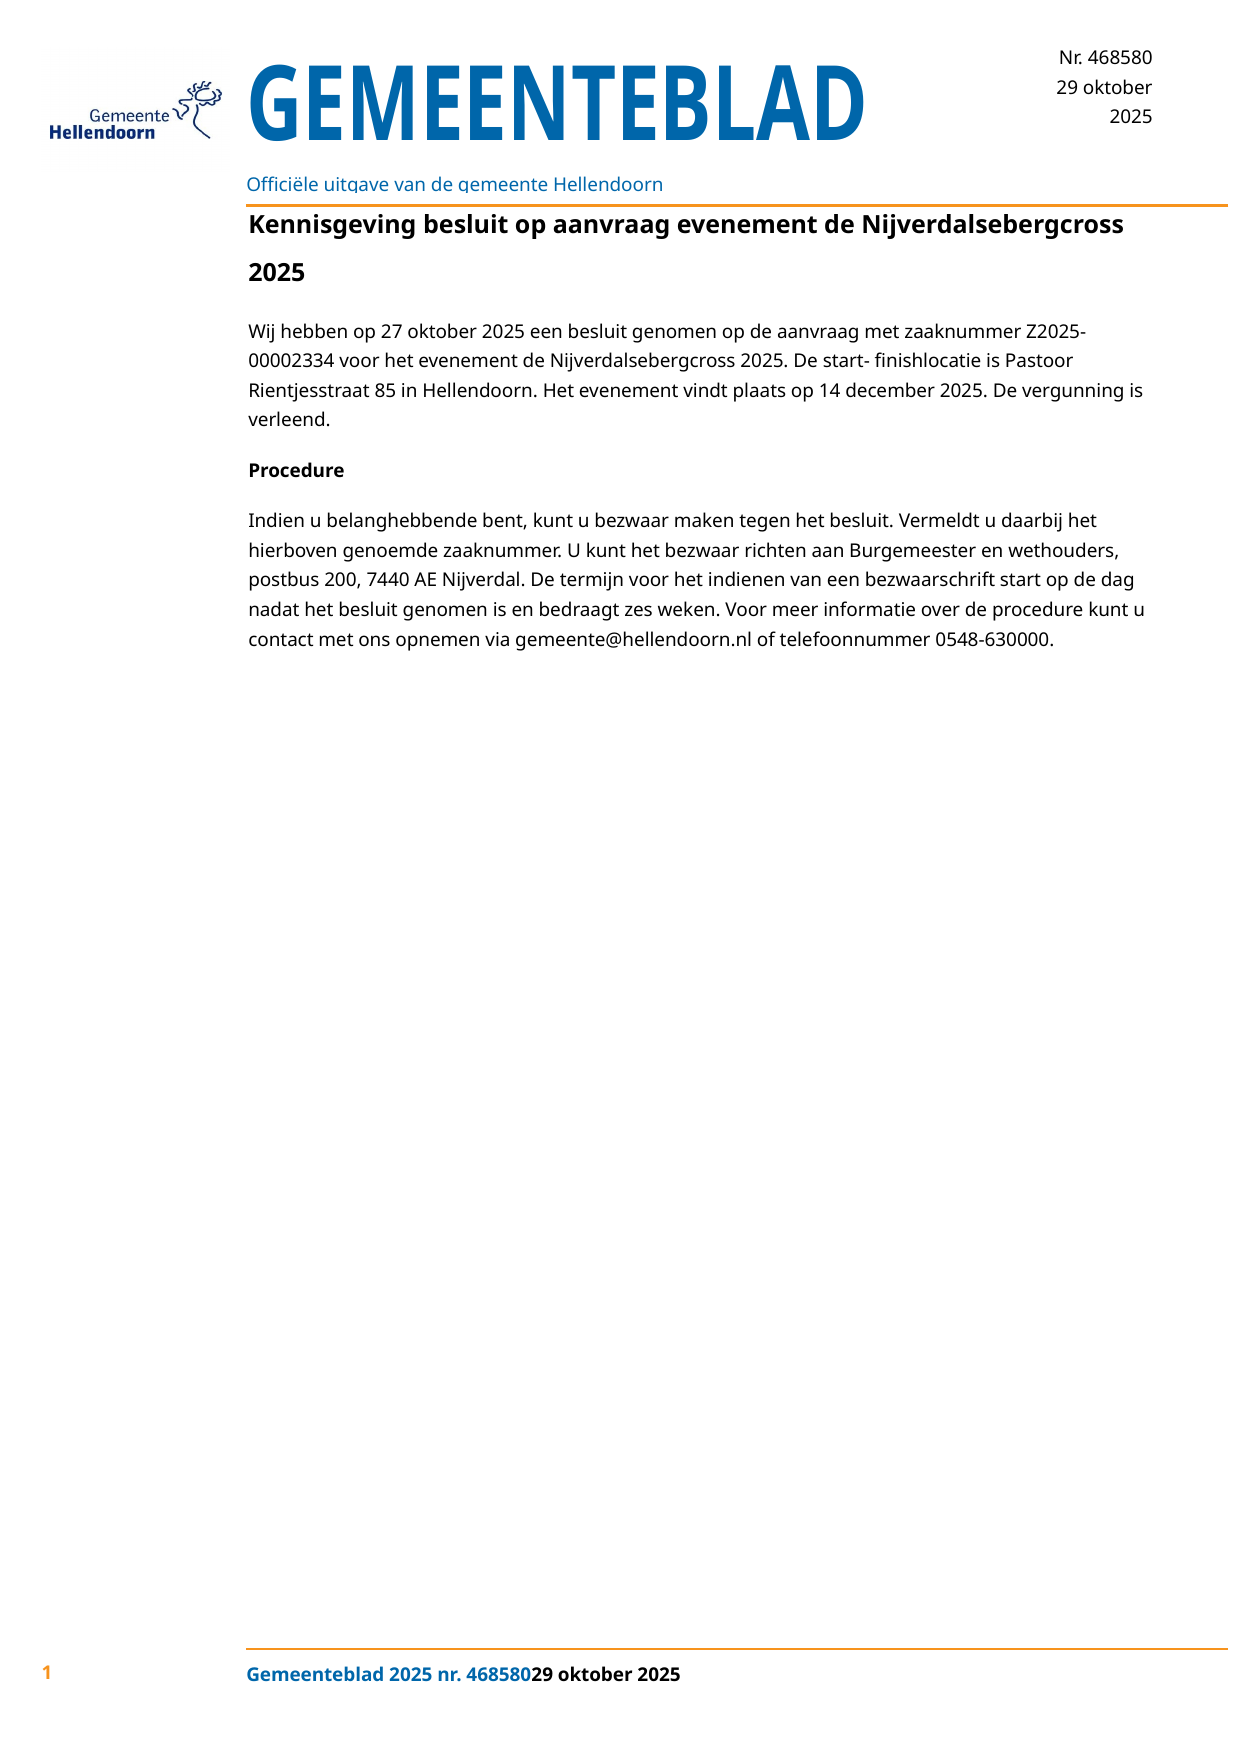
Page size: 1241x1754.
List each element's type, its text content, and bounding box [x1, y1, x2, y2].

text Kennisgeving besluit op aanvraag evenement de Nijverdalsebergcross 2025 [248, 207, 1152, 288]
text Procedure [248, 457, 1152, 483]
text Indien u belanghebbende bent, kunt u bezwaar maken tegen het besluit. Vermeldt u daarbij het hierboven genoemde zaaknummer. U kunt het bezwaar richten aan Burgemeester en wethouders, postbus 200, 7440 AE Nijverdal. De termijn voor het indienen van een bezwaarschrift start op de dag nadat het besluit genomen is en bedraagt zes weken. Voor meer informatie over de procedure kunt u contact met ons opnemen via gemeente@hellendoorn.nl of telefoonnummer 0548-630000. [248, 507, 1152, 652]
picture [41, 47, 231, 172]
text Wij hebben op 27 oktober 2025 een besluit genomen op de aanvraag met zaaknummer Z2025-00002334 voor het evenement de Nijverdalsebergcross 2025. De start- finishlocatie is Pastoor Rientjesstraat 85 in Hellendoorn. Het evenement vindt plaats op 14 december 2025. De vergunning is verleend. [248, 318, 1152, 432]
